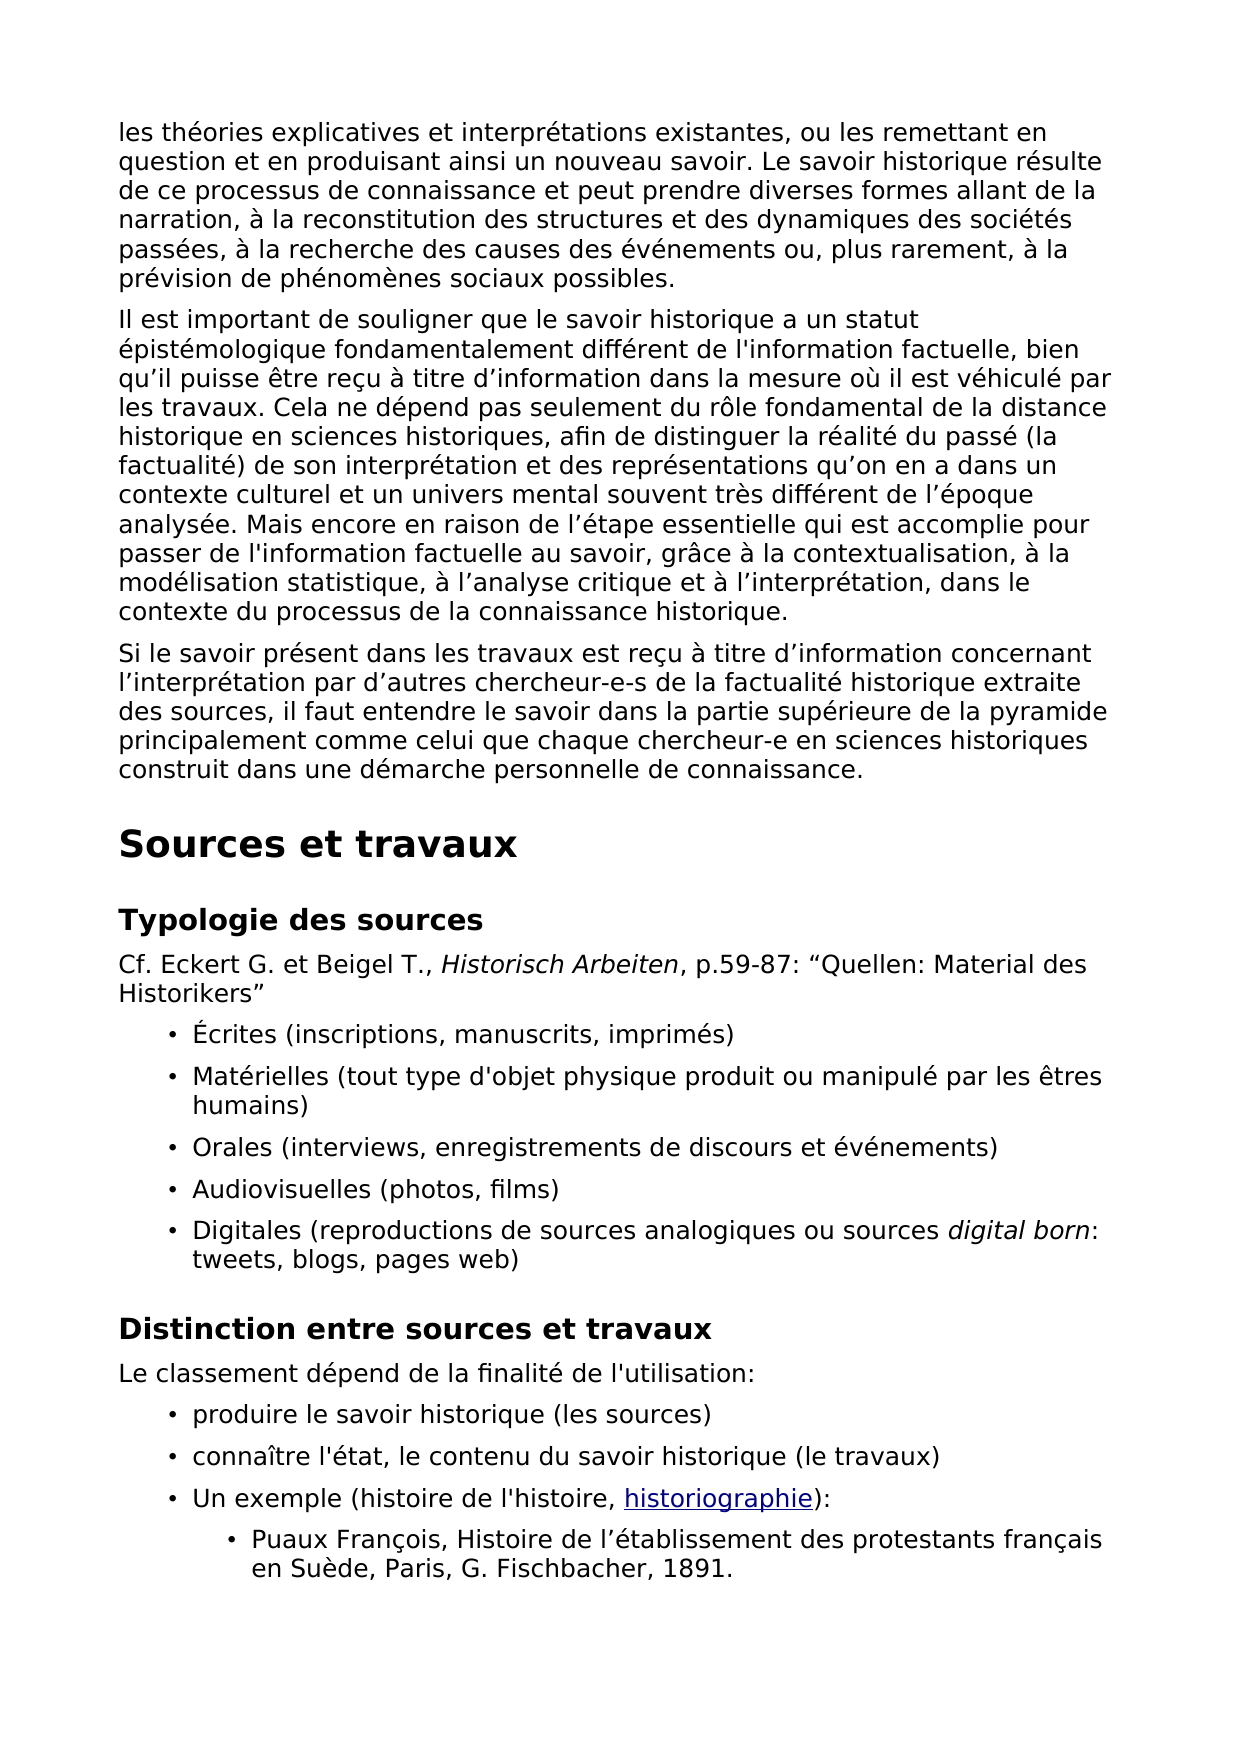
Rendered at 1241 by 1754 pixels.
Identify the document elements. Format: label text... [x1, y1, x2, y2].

subtitle Sources et travaux [118, 822, 1122, 866]
text les théories explicatives et interprétations existantes, ou les remettant en question et en produisant ainsi un nouveau savoir. Le savoir historique résulte de ce processus de connaissance et peut prendre diverses formes allant de la narration, à la reconstitution des structures et des dynamiques des sociétés passées, à la recherche des causes des événements ou, plus rarement, à la prévision de phénomènes sociaux possibles. [118, 118, 1122, 293]
list Matérielles (tout type d'objet physique produit ou manipulé par les êtres humains) [177, 1062, 1122, 1121]
text Il est important de souligner que le savoir historique a un statut épistémologique fondamentalement différent de l'information factuelle, bien qu’il puisse être reçu à titre d’information dans la mesure où il est véhiculé par les travaux. Cela ne dépend pas seulement du rôle fondamental de la distance historique en sciences historiques, afin de distinguer la réalité du passé (la factualité) de son interprétation et des représentations qu’on en a dans un contexte culturel et un univers mental souvent très différent de l’époque analysée. Mais encore en raison de l’étape essentielle qui est accomplie pour passer de l'information factuelle au savoir, grâce à la contextualisation, à la modélisation statistique, à l’analyse critique et à l’interprétation, dans le contexte du processus de la connaissance historique. [118, 306, 1122, 626]
list Orales (interviews, enregistrements de discours et événements) [177, 1133, 1122, 1162]
list Puaux François, Histoire de l’établissement des protestants français en Suède, Paris, G. Fischbacher, 1891. [236, 1526, 1122, 1584]
list Écrites (inscriptions, manuscrits, imprimés) [177, 1021, 1122, 1050]
list connaître l'état, le contenu du savoir historique (le travaux) [177, 1442, 1122, 1471]
subtitle Distinction entre sources et travaux [118, 1312, 1122, 1346]
text Cf. Eckert G. et Beigel T., Historisch Arbeiten, p.59-87: “Quellen: Material des Historikers” [118, 950, 1122, 1008]
list produire le savoir historique (les sources) [177, 1401, 1122, 1430]
list Audiovisuelles (photos, films) [177, 1175, 1122, 1204]
list Un exemple (histoire de l'histoire, historiographie): [177, 1484, 1122, 1513]
text Si le savoir présent dans les travaux est reçu à titre d’information concernant l’interprétation par d’autres chercheur-e-s de la factualité historique extraite des sources, il faut entendre le savoir dans la partie supérieure de la pyramide principalement comme celui que chaque chercheur-e en sciences historiques construit dans une démarche personnelle de connaissance. [118, 639, 1122, 785]
subtitle Typologie des sources [118, 903, 1122, 937]
text Le classement dépend de la finalité de l'utilisation: [118, 1359, 1122, 1388]
list Digitales (reproductions de sources analogiques ou sources digital born: tweets, blogs, pages web) [177, 1217, 1122, 1275]
